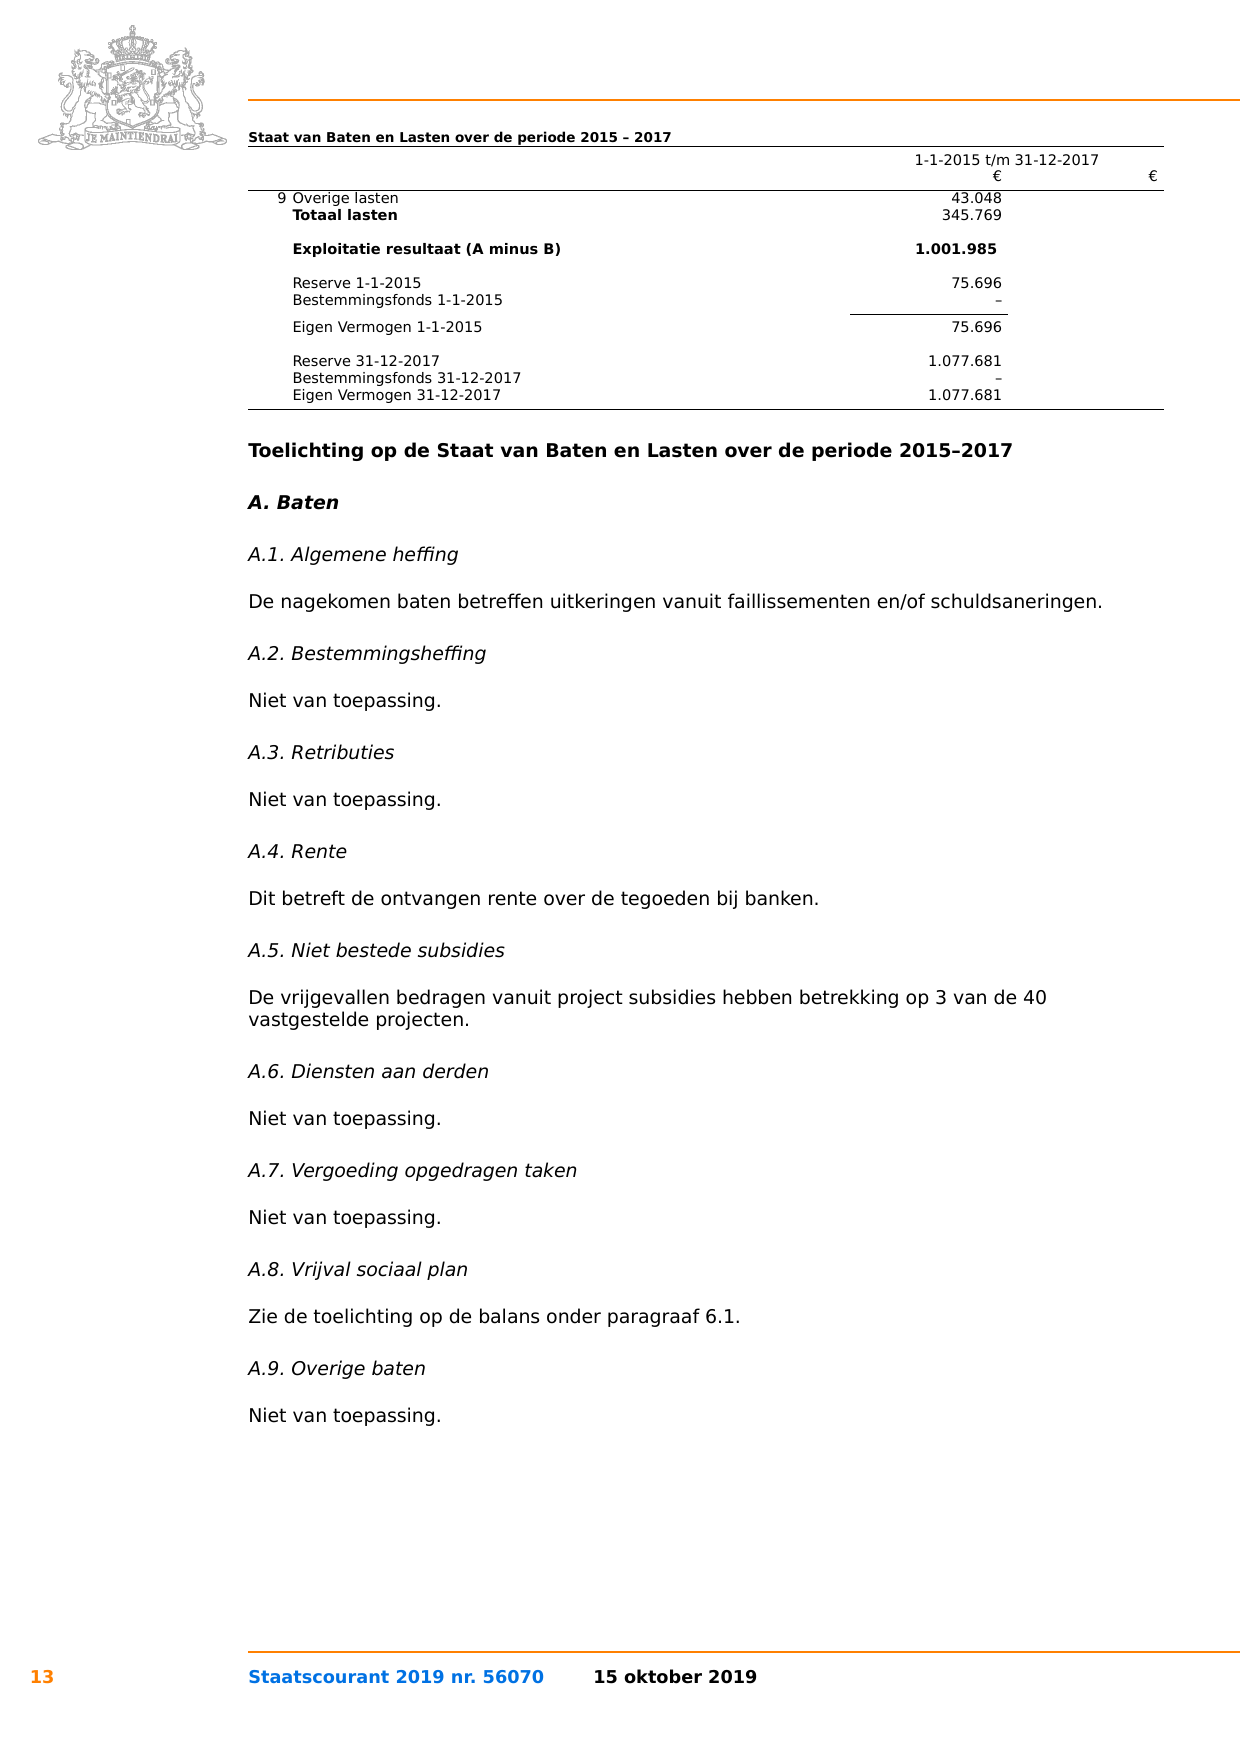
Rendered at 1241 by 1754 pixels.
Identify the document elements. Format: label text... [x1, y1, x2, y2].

table_cell Overige lasten [286, 191, 834, 207]
table_cell [286, 147, 834, 168]
table_cell Bestemmingsfonds 31-12-2017 [286, 370, 834, 387]
table_cell – [850, 370, 1008, 387]
table_cell [834, 314, 850, 336]
table_cell 345.769 [850, 207, 1008, 224]
text Niet van toepassing. [248, 1108, 1163, 1129]
table_cell [1008, 370, 1037, 387]
table_cell [1037, 353, 1163, 370]
picture [38, 25, 227, 150]
subtitle A. Baten [248, 492, 1163, 514]
subtitle A.4. Rente [248, 841, 1163, 863]
text De nagekomen baten betreffen uitkeringen vanuit faillissementen en/of schuldsaneringen. [248, 591, 1163, 613]
text Zie de toelichting op de balans onder paragraaf 6.1. [248, 1306, 1163, 1327]
table_cell [1008, 275, 1037, 292]
subtitle A.8. Vrijval sociaal plan [248, 1258, 1163, 1281]
table_cell [1037, 292, 1163, 313]
table_cell [1037, 314, 1163, 336]
table_cell [850, 224, 1008, 241]
table_cell [1008, 336, 1037, 353]
table_cell [834, 275, 850, 292]
table_cell [834, 191, 850, 207]
text Niet van toepassing. [248, 1207, 1163, 1228]
table_cell [1037, 207, 1163, 224]
table_cell [1008, 258, 1037, 275]
table_cell 1.077.681 [850, 387, 1008, 409]
table_cell 1.077.681 [850, 353, 1008, 370]
table_cell [834, 292, 850, 313]
table_cell € [850, 168, 1008, 190]
table_cell [1037, 387, 1163, 409]
table_cell [834, 241, 850, 258]
table_cell Exploitatie resultaat (A minus B) [286, 241, 834, 258]
table_cell [850, 258, 1008, 275]
table_cell [834, 336, 850, 353]
table_cell [248, 207, 286, 224]
table_cell [1037, 258, 1163, 275]
table_cell – [850, 292, 1008, 313]
subtitle A.9. Overige baten [248, 1357, 1163, 1379]
table_cell [248, 168, 286, 190]
table_cell [1008, 207, 1037, 224]
table_cell [1037, 224, 1163, 241]
table_cell [1008, 241, 1037, 258]
table_cell [248, 275, 286, 292]
subtitle A.1. Algemene heffing [248, 544, 1163, 566]
table_cell [248, 353, 286, 370]
subtitle A.7. Vergoeding opgedragen taken [248, 1159, 1163, 1182]
table_cell [834, 258, 850, 275]
text Dit betreft de ontvangen rente over de tegoeden bij banken. [248, 888, 1163, 910]
table_cell 75.696 [850, 315, 1008, 336]
table_cell [248, 314, 286, 336]
table_cell [1037, 336, 1163, 353]
table_cell [248, 241, 286, 258]
table_cell [834, 224, 850, 241]
table_cell [248, 370, 286, 387]
table_cell Totaal lasten [286, 207, 834, 224]
table_cell € [1037, 168, 1163, 190]
table_cell [834, 168, 850, 190]
table_cell [1008, 314, 1037, 336]
text Niet van toepassing. [248, 1404, 1163, 1426]
table_cell [286, 258, 834, 275]
table_cell [248, 258, 286, 275]
table_cell 1.001.985 [850, 241, 1008, 258]
table_cell Bestemmingsfonds 1-1-2015 [286, 292, 834, 313]
subtitle A.2. Bestemmingsheffing [248, 643, 1163, 665]
table_cell [286, 224, 834, 241]
table_cell [248, 387, 286, 409]
subtitle Toelichting op de Staat van Baten en Lasten over de periode 2015–2017 [248, 440, 1163, 462]
text Niet van toepassing. [248, 690, 1163, 712]
table_cell [834, 207, 850, 224]
table_cell [1008, 387, 1037, 409]
table_header Staat van Baten en Lasten over de periode 2015 – 2017 [248, 130, 1163, 146]
table_cell [248, 336, 286, 353]
table_cell Reserve 1-1-2015 [286, 275, 834, 292]
table_cell [1037, 275, 1163, 292]
table_cell [1037, 370, 1163, 387]
table_cell [248, 147, 286, 168]
table_cell 43.048 [850, 191, 1008, 207]
table_cell [248, 224, 286, 241]
table_cell [834, 353, 850, 370]
table_cell [834, 147, 850, 168]
text De vrijgevallen bedragen vanuit project subsidies hebben betrekking op 3 van de 40 vastgestelde projecten. [248, 987, 1163, 1031]
table_cell [1008, 292, 1037, 313]
table_cell Eigen Vermogen 31-12-2017 [286, 387, 834, 409]
table_cell Eigen Vermogen 1-1-2015 [286, 314, 834, 336]
table_cell [850, 336, 1008, 353]
table_cell [248, 292, 286, 313]
table_cell [1008, 224, 1037, 241]
table_cell 9 [248, 191, 286, 207]
table_cell Reserve 31-12-2017 [286, 353, 834, 370]
subtitle A.3. Retributies [248, 742, 1163, 764]
text Niet van toepassing. [248, 789, 1163, 811]
table_cell [286, 336, 834, 353]
table_cell [286, 168, 834, 190]
subtitle A.6. Diensten aan derden [248, 1061, 1163, 1083]
table_cell 1-1-2015 t/m 31-12-2017 [850, 147, 1163, 168]
table_cell [834, 387, 850, 409]
table_cell [1008, 191, 1037, 207]
table_cell [1037, 241, 1163, 258]
table_cell [1037, 191, 1163, 207]
table_cell [1008, 168, 1037, 190]
table_cell 75.696 [850, 275, 1008, 292]
table_cell [1008, 353, 1037, 370]
table_cell [834, 370, 850, 387]
subtitle A.5. Niet bestede subsidies [248, 940, 1163, 962]
